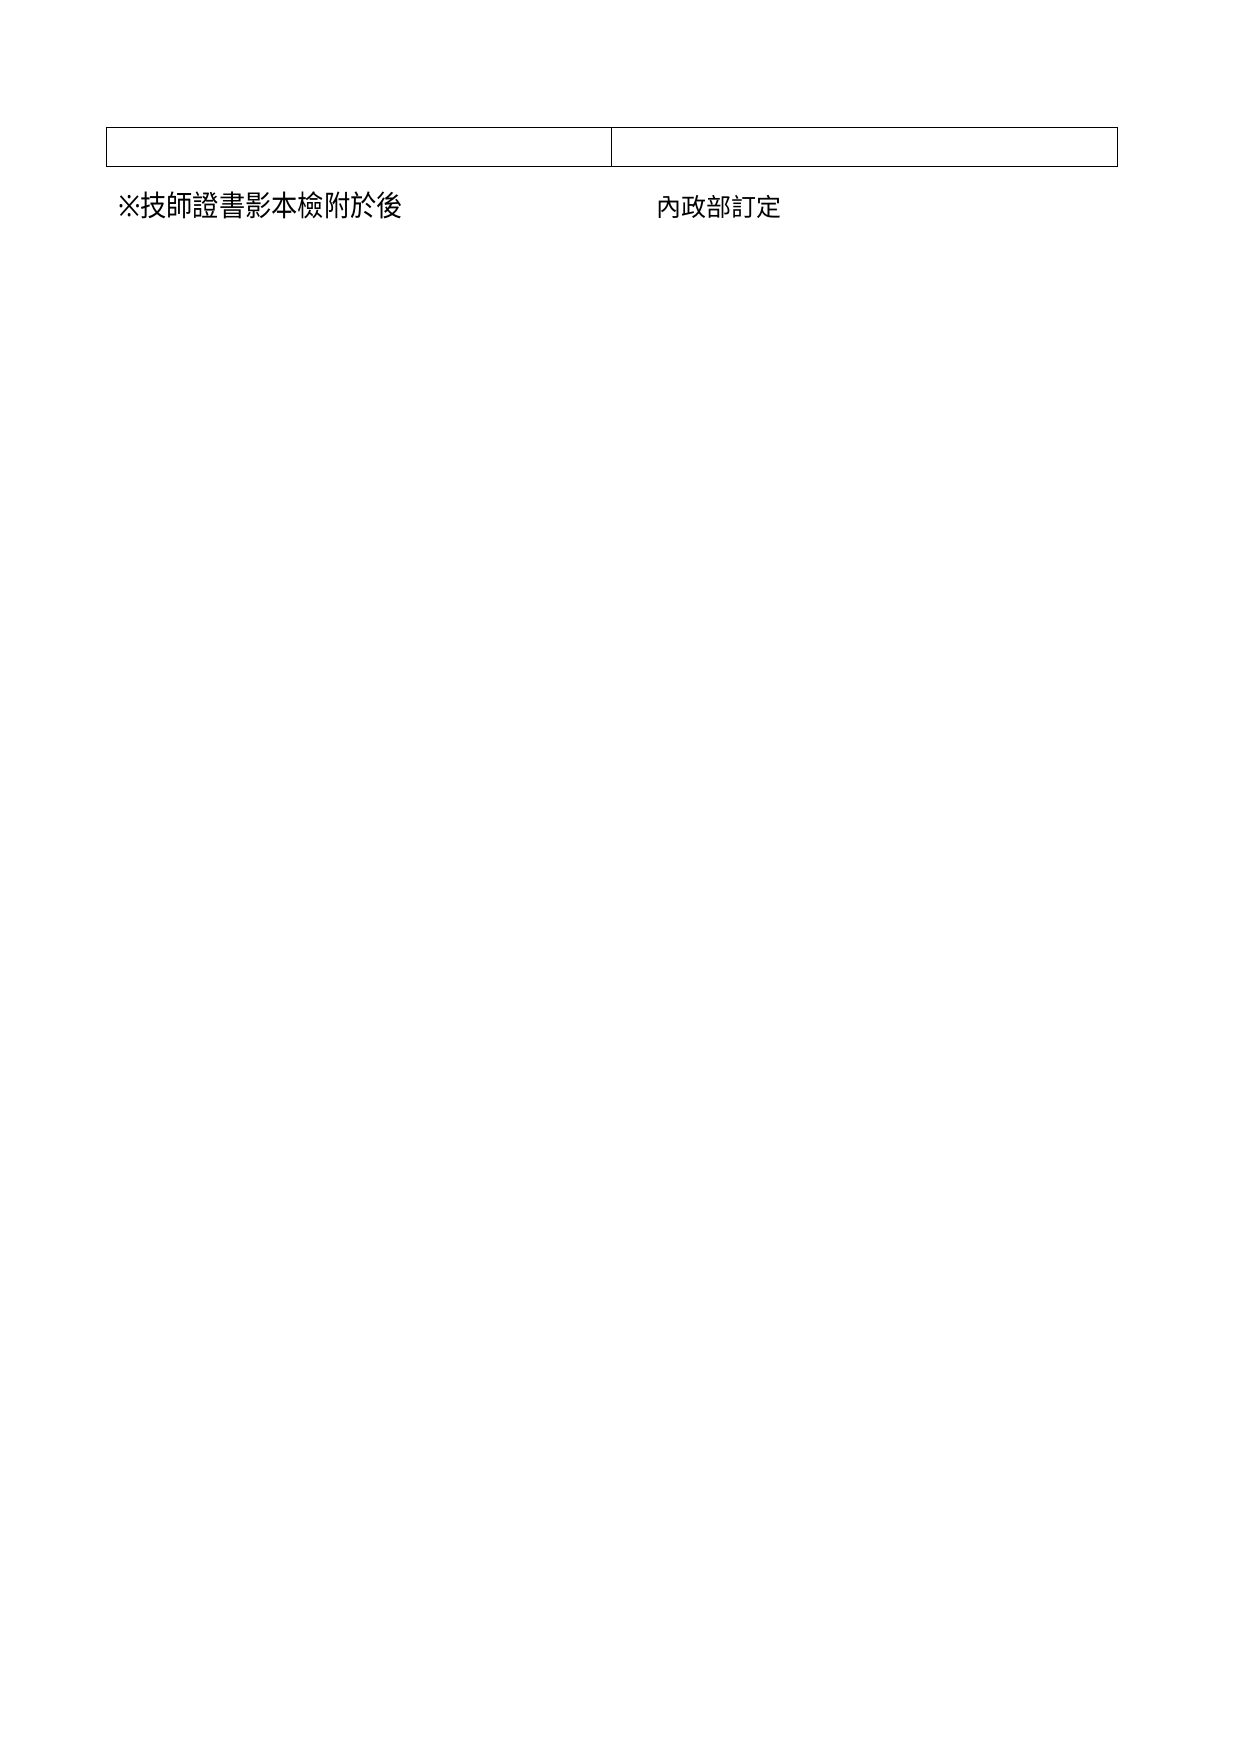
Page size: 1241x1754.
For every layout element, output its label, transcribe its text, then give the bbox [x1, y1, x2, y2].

text ※技師證書影本檢附於後 內政部訂定 [118, 167, 1106, 242]
table_cell [107, 128, 611, 166]
table_cell [612, 128, 1117, 166]
